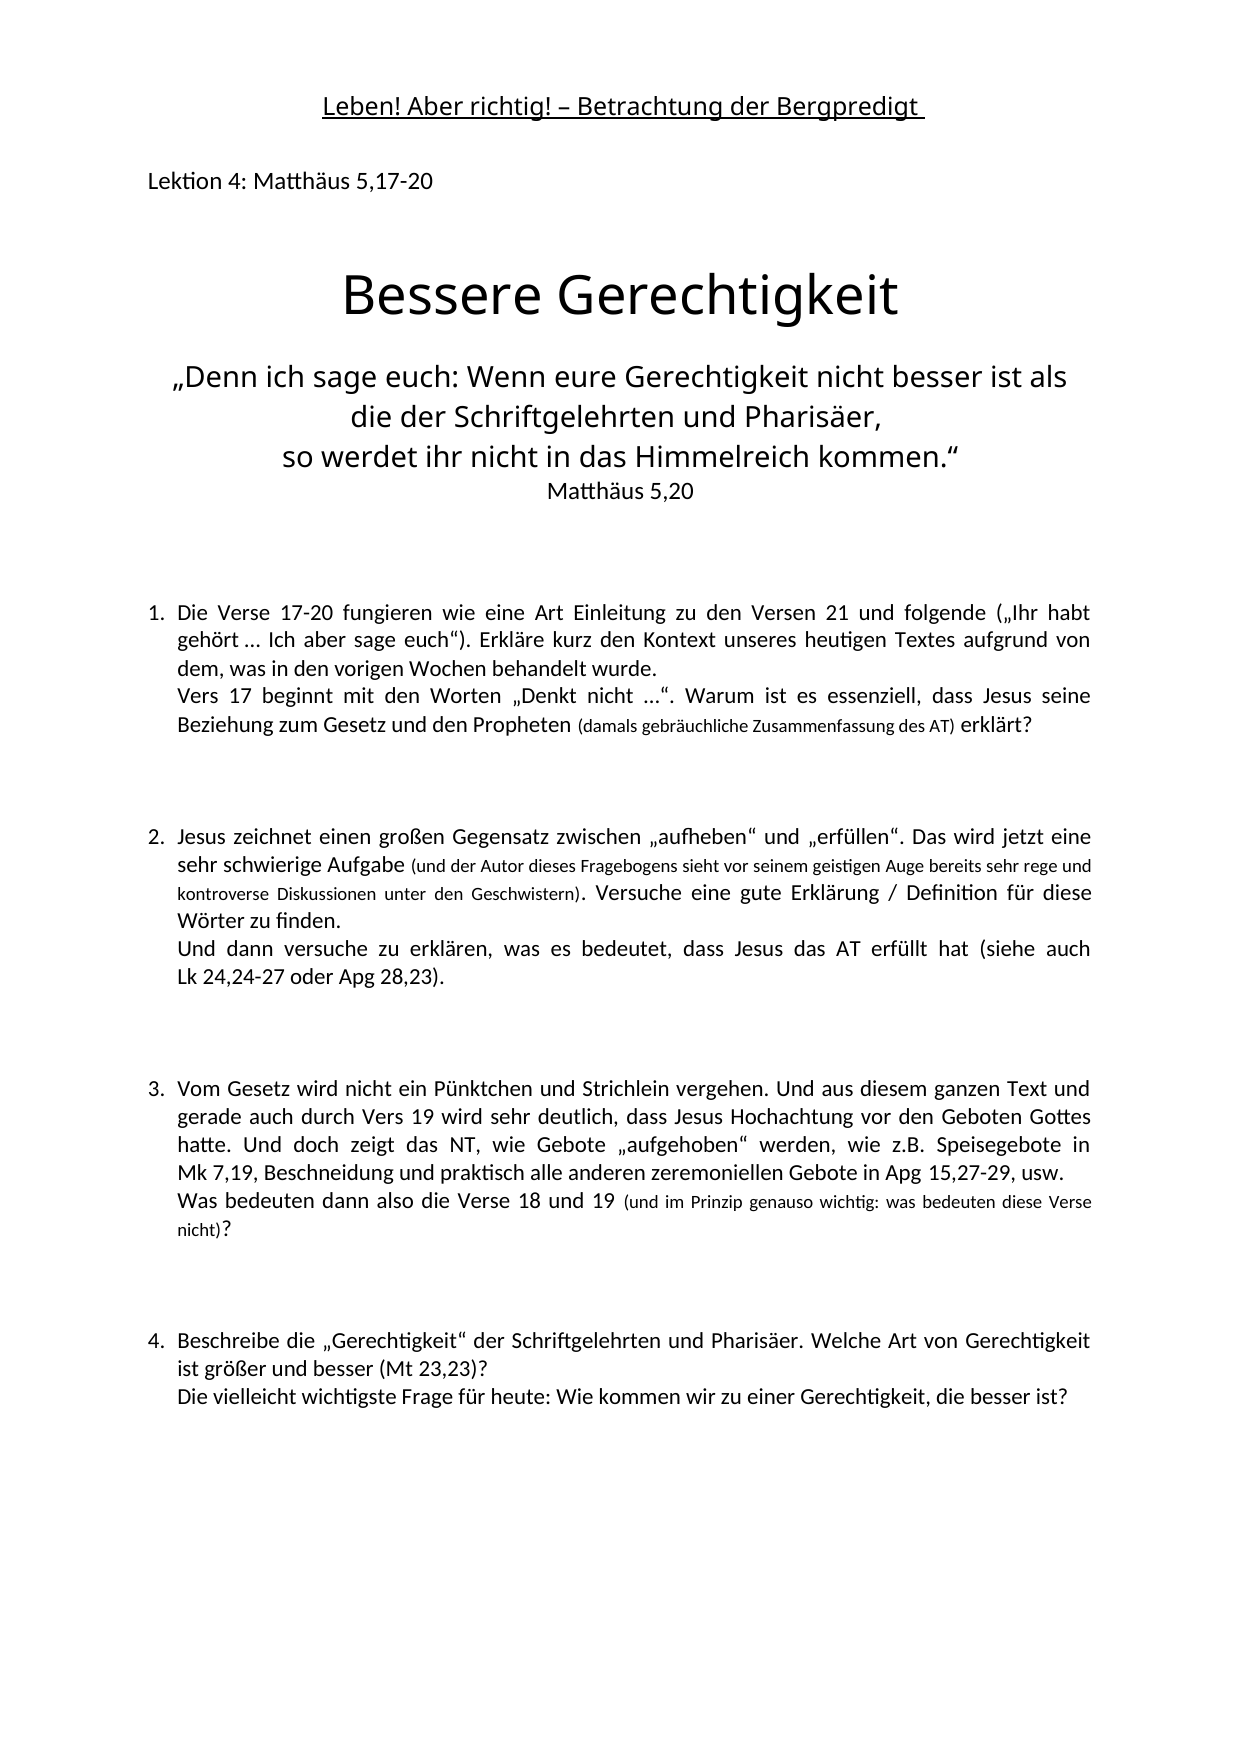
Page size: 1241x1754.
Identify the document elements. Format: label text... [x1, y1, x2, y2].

text 2. Jesus zeichnet einen großen Gegensatz zwischen „aufheben“ und „erfüllen“. Das wird jetzt eine sehr schwierige Aufgabe (und der Autor dieses Fragebogens sieht vor seinem geistigen Auge bereits sehr rege und kontroverse Diskussionen unter den Geschwistern). Versuche eine gute Erklärung / Definition für diese Wörter zu finden. [148, 822, 1093, 934]
text 3. Vom Gesetz wird nicht ein Pünktchen und Strichlein vergehen. Und aus diesem ganzen Text und gerade auch durch Vers 19 wird sehr deutlich, dass Jesus Hochachtung vor den Geboten Gottes hatte. Und doch zeigt das NT, wie Gebote „aufgehoben“ werden, wie z.B. Speisegebote in Mk 7,19, Beschneidung und praktisch alle anderen zeremoniellen Gebote in Apg 15,27-29, usw. [148, 1074, 1093, 1186]
text Was bedeuten dann also die Verse 18 und 19 (und im Prinzip genauso wichtig: was bedeuten diese Verse nicht)? [148, 1186, 1093, 1242]
text Bessere Gerechtigkeit [148, 256, 1093, 330]
text 4. Beschreibe die „Gerechtigkeit“ der Schriftgelehrten und Pharisäer. Welche Art von Gerechtigkeit ist größer und besser (Mt 23,23)? [148, 1326, 1093, 1382]
text „Denn ich sage euch: Wenn eure Gerechtigkeit nicht besser ist als die der Schriftgelehrten und Pharisäer, so werdet ihr nicht in das Himmelreich kommen.“ [148, 356, 1093, 476]
text Lektion 4: Matthäus 5,17-20 [148, 165, 1093, 195]
text Und dann versuche zu erklären, was es bedeutet, dass Jesus das AT erfüllt hat (siehe auch Lk 24,24-27 oder Apg 28,23). [148, 934, 1093, 990]
text Die vielleicht wichtigste Frage für heute: Wie kommen wir zu einer Gerechtigkeit, die besser ist? [148, 1382, 1093, 1410]
text 1. Die Verse 17-20 fungieren wie eine Art Einleitung zu den Versen 21 und folgende („Ihr habt gehört … Ich aber sage euch“). Erkläre kurz den Kontext unseres heutigen Textes aufgrund von dem, was in den vorigen Wochen behandelt wurde. [148, 598, 1093, 682]
text Matthäus 5,20 [148, 476, 1093, 506]
text Vers 17 beginnt mit den Worten „Denkt nicht …“. Warum ist es essenziell, dass Jesus seine Beziehung zum Gesetz und den Propheten (damals gebräuchliche Zusammenfassung des AT) erklärt? [148, 682, 1093, 738]
